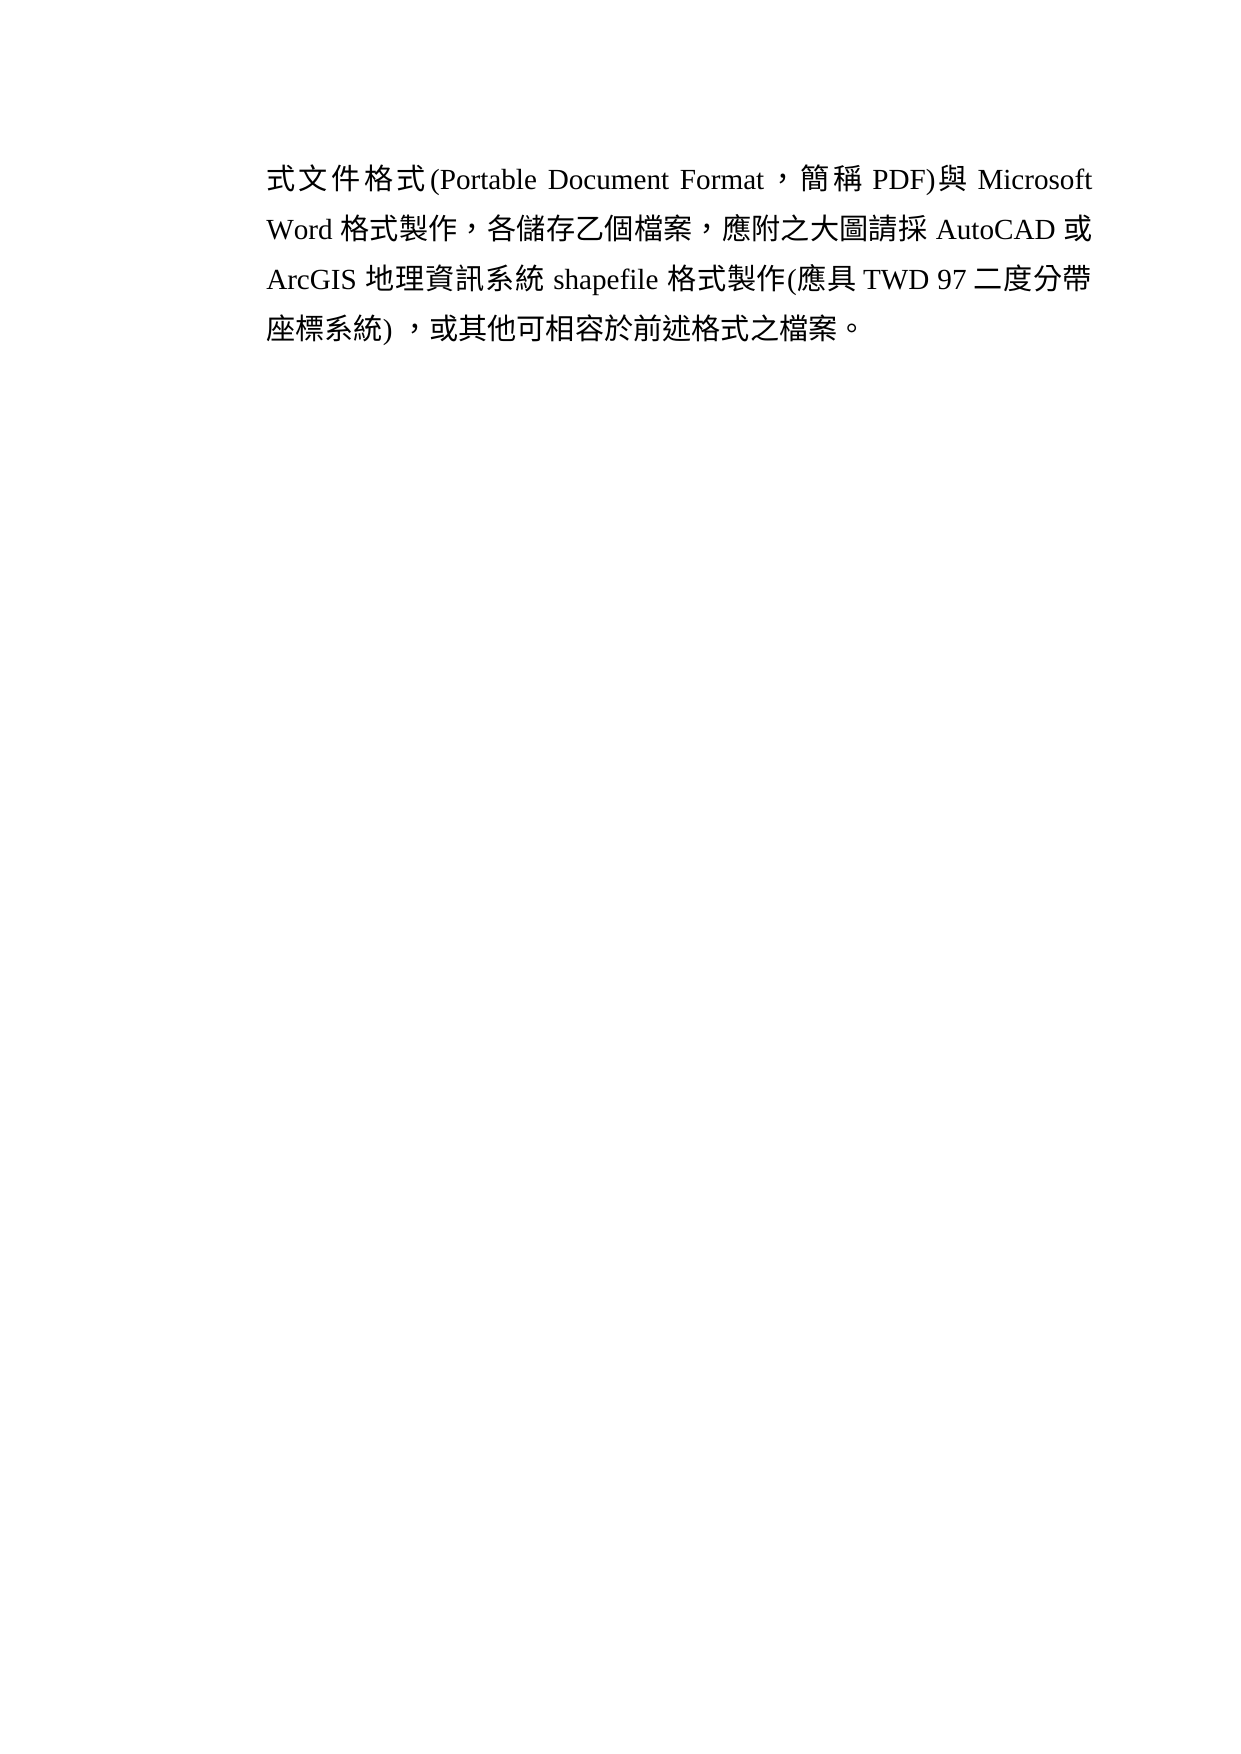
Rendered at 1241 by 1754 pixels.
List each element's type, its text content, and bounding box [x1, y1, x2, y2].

text 式文件格式(Portable Document Format，簡稱PDF)與Microsoft Word 格式製作，各儲存乙個檔案，應附之大圖請採AutoCAD 或ArcGIS 地理資訊系統 shapefile 格式製作(應具TWD 97二度分帶座標系統) ，或其他可相容於前述格式之檔案。 [208, 148, 1092, 348]
